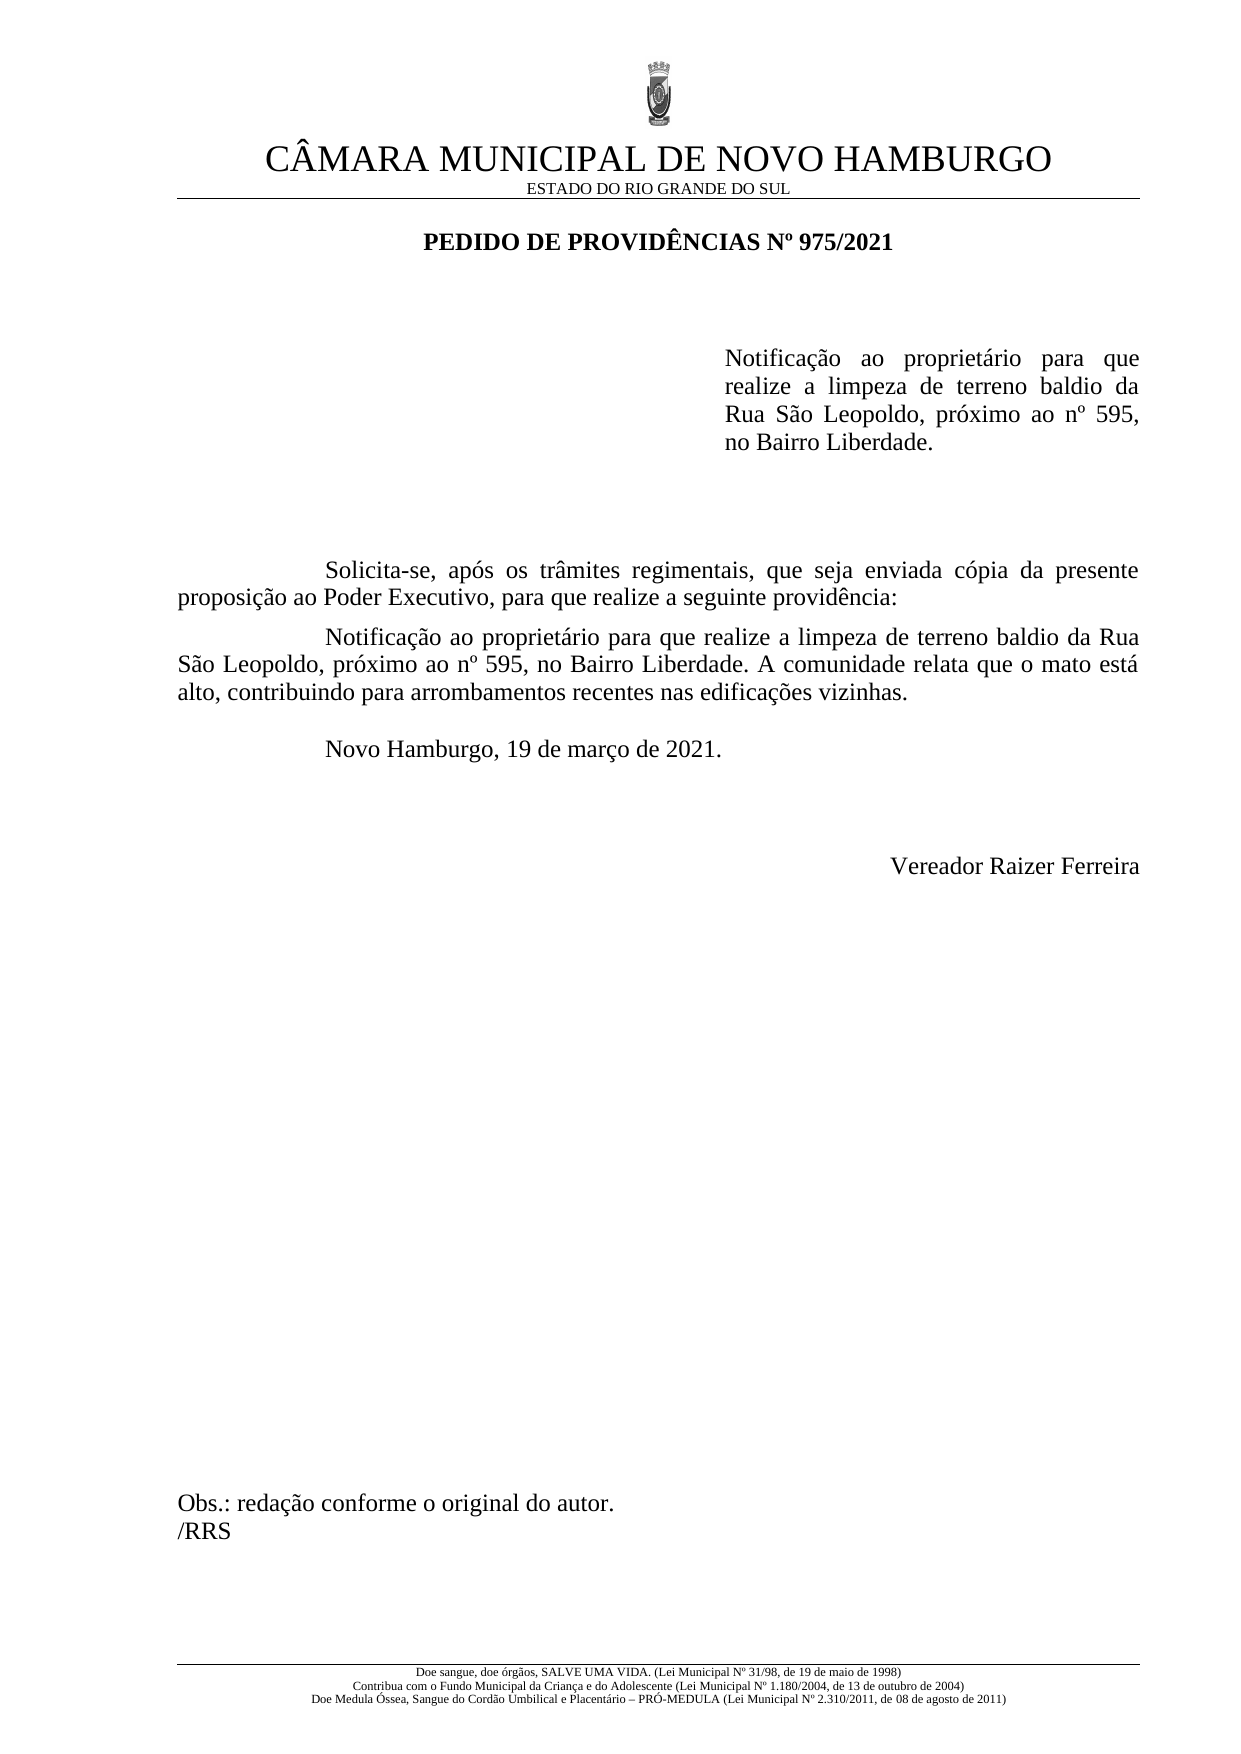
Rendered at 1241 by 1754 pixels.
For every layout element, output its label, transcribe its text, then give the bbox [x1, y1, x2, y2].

text PEDIDO DE PROVIDÊNCIAS Nº 975/2021 [177, 228, 1140, 256]
text Notificação ao proprietário para que realize a limpeza de terreno baldio da Rua São Leopoldo, próximo ao nº 595, no Bairro Liberdade. A comunidade relata que o mato está alto, contribuindo para arrombamentos recentes nas edificações vizinhas. [177, 623, 1140, 706]
text Solicita-se, após os trâmites regimentais, que seja enviada cópia da presente proposição ao Poder Executivo, para que realize a seguinte providência: [177, 556, 1140, 611]
text Obs.: redação conforme o original do autor. [177, 1489, 1140, 1517]
list Notificação ao proprietário para que realize a limpeza de terreno baldio da Rua São Leopoldo, próximo ao nº 595, no Bairro Liberdade. [687, 344, 1140, 455]
text /RRS [177, 1517, 1140, 1544]
text Vereador Raizer Ferreira [649, 852, 1140, 879]
text Novo Hamburgo, 19 de março de 2021. [177, 736, 1140, 763]
